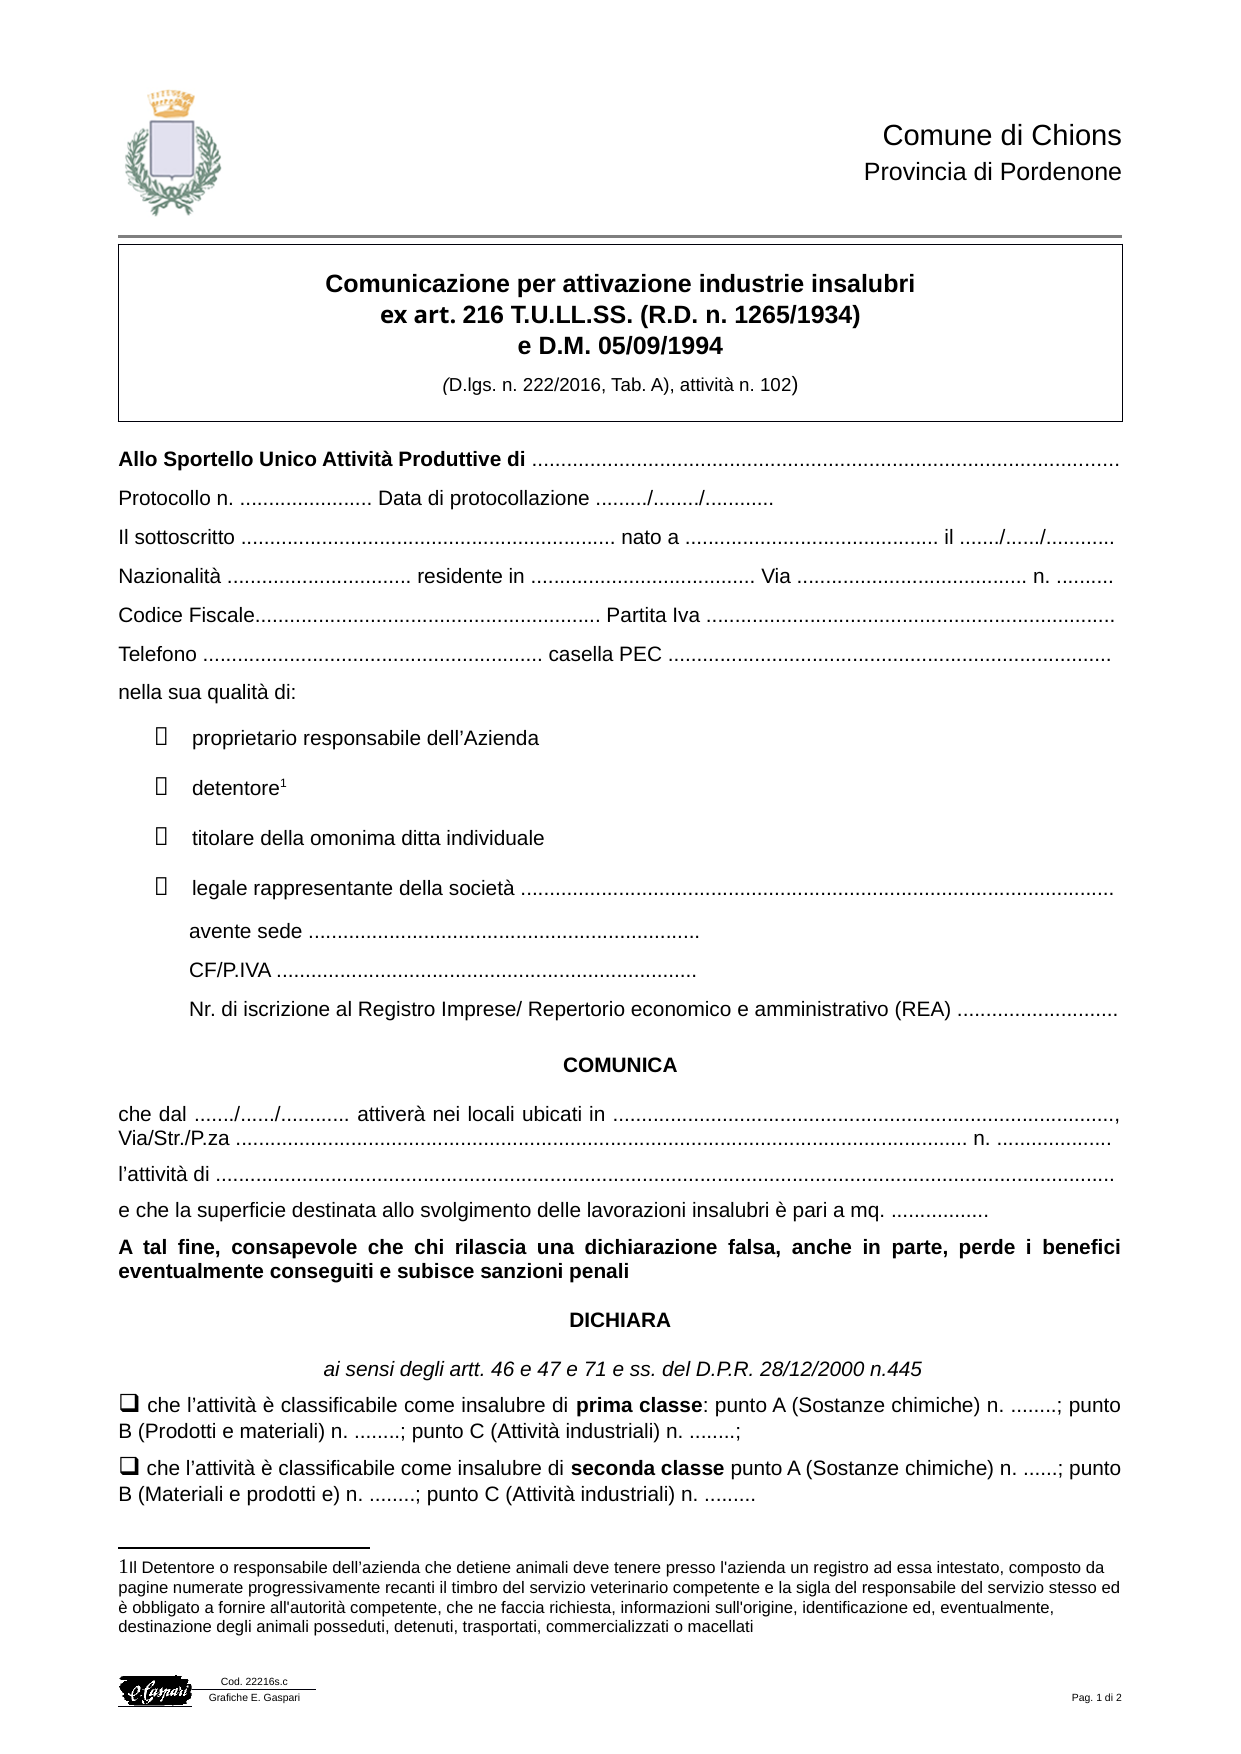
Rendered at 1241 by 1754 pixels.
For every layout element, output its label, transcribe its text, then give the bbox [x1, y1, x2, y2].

text COMUNICA [118, 1052, 1122, 1076]
text  che l’attività è classificabile come insalubre di prima classe: punto A (Sostanze chimiche) n. ........; punto B (Prodotti e materiali) n. ........; punto C (Attività industriali) n. ........; [118, 1393, 1122, 1443]
text Provincia di Pordenone [118, 157, 1122, 185]
text ai sensi degli artt. 46 e 47 e 71 e ss. del D.P.R. 28/12/2000 n.445 [118, 1357, 1122, 1381]
picture [122, 87, 224, 118]
text  legale rappresentante della società ....................................................................................................... [153, 869, 1122, 903]
text Protocollo n. ....................... Data di protocollazione ........./......../............ [118, 486, 1122, 510]
text  proprietario responsabile dell’Azienda [153, 719, 1122, 753]
text Il Detentore o responsabile dell’azienda che detiene animali deve tenere presso l'azienda un registro ad essa intestato, composto da pagine numerate progressivamente recanti il timbro del servizio veterinario competente e la sigla del responsabile del servizio stesso ed è obbligato a fornire all'autorità competente, che ne faccia richiesta, informazioni sull'origine, identificazione ed, eventualmente, destinazione degli animali posseduti, detenuti, trasportati, commercializzati o macellati [118, 1554, 1122, 1636]
text Comune di Chions [118, 118, 1122, 152]
text Nr. di iscrizione al Registro Imprese/ Repertorio economico e amministrativo (REA) ............................ [189, 996, 1122, 1020]
table_header Comunicazione per attivazione industrie insalubri ex art. 216 T.U.LL.SS. (R.D. n. 1265/1934) e D.M. 05/09/1994 (D.lgs. n. 222/2016, Tab. A), attività n. 102) [119, 245, 1122, 421]
picture [122, 185, 224, 219]
text Il sottoscritto ................................................................. nato a ............................................ il ......./....../............ [118, 525, 1122, 549]
text l’attività di ............................................................................................................................................................ [118, 1162, 1122, 1186]
picture [118, 1674, 192, 1706]
text e che la superficie destinata allo svolgimento delle lavorazioni insalubri è pari a mq. ................. [118, 1198, 1122, 1222]
picture [122, 152, 224, 157]
text  che l’attività è classificabile come insalubre di seconda classe punto A (Sostanze chimiche) n. ......; punto B (Materiali e prodotti e) n. ........; punto C (Attività industriali) n. ......... [118, 1456, 1122, 1506]
text A tal fine, consapevole che chi rilascia una dichiarazione falsa, anche in parte, perde i benefici eventualmente conseguiti e subisce sanzioni penali [118, 1235, 1122, 1283]
text Telefono ........................................................... casella PEC ............................................................................. [118, 641, 1122, 665]
text nella sua qualità di: [118, 680, 1122, 704]
text  detentore [153, 769, 1122, 803]
text CF/P.IVA ......................................................................... [189, 957, 1122, 981]
text DICHIARA [118, 1308, 1122, 1332]
text Codice Fiscale............................................................ Partita Iva ....................................................................... [118, 602, 1122, 626]
text Allo Sportello Unico Attività Produttive di [118, 447, 1122, 471]
text Nazionalità ................................ residente in ....................................... Via ........................................ n. .......... [118, 564, 1122, 588]
text avente sede .................................................................... [189, 919, 1122, 943]
text che dal ......./....../............ attiverà nei locali ubicati in ......................................................................................., Via/Str./P.za ............................................................................................................................... n. .................... [118, 1101, 1122, 1149]
text  titolare della omonima ditta individuale [153, 819, 1122, 853]
